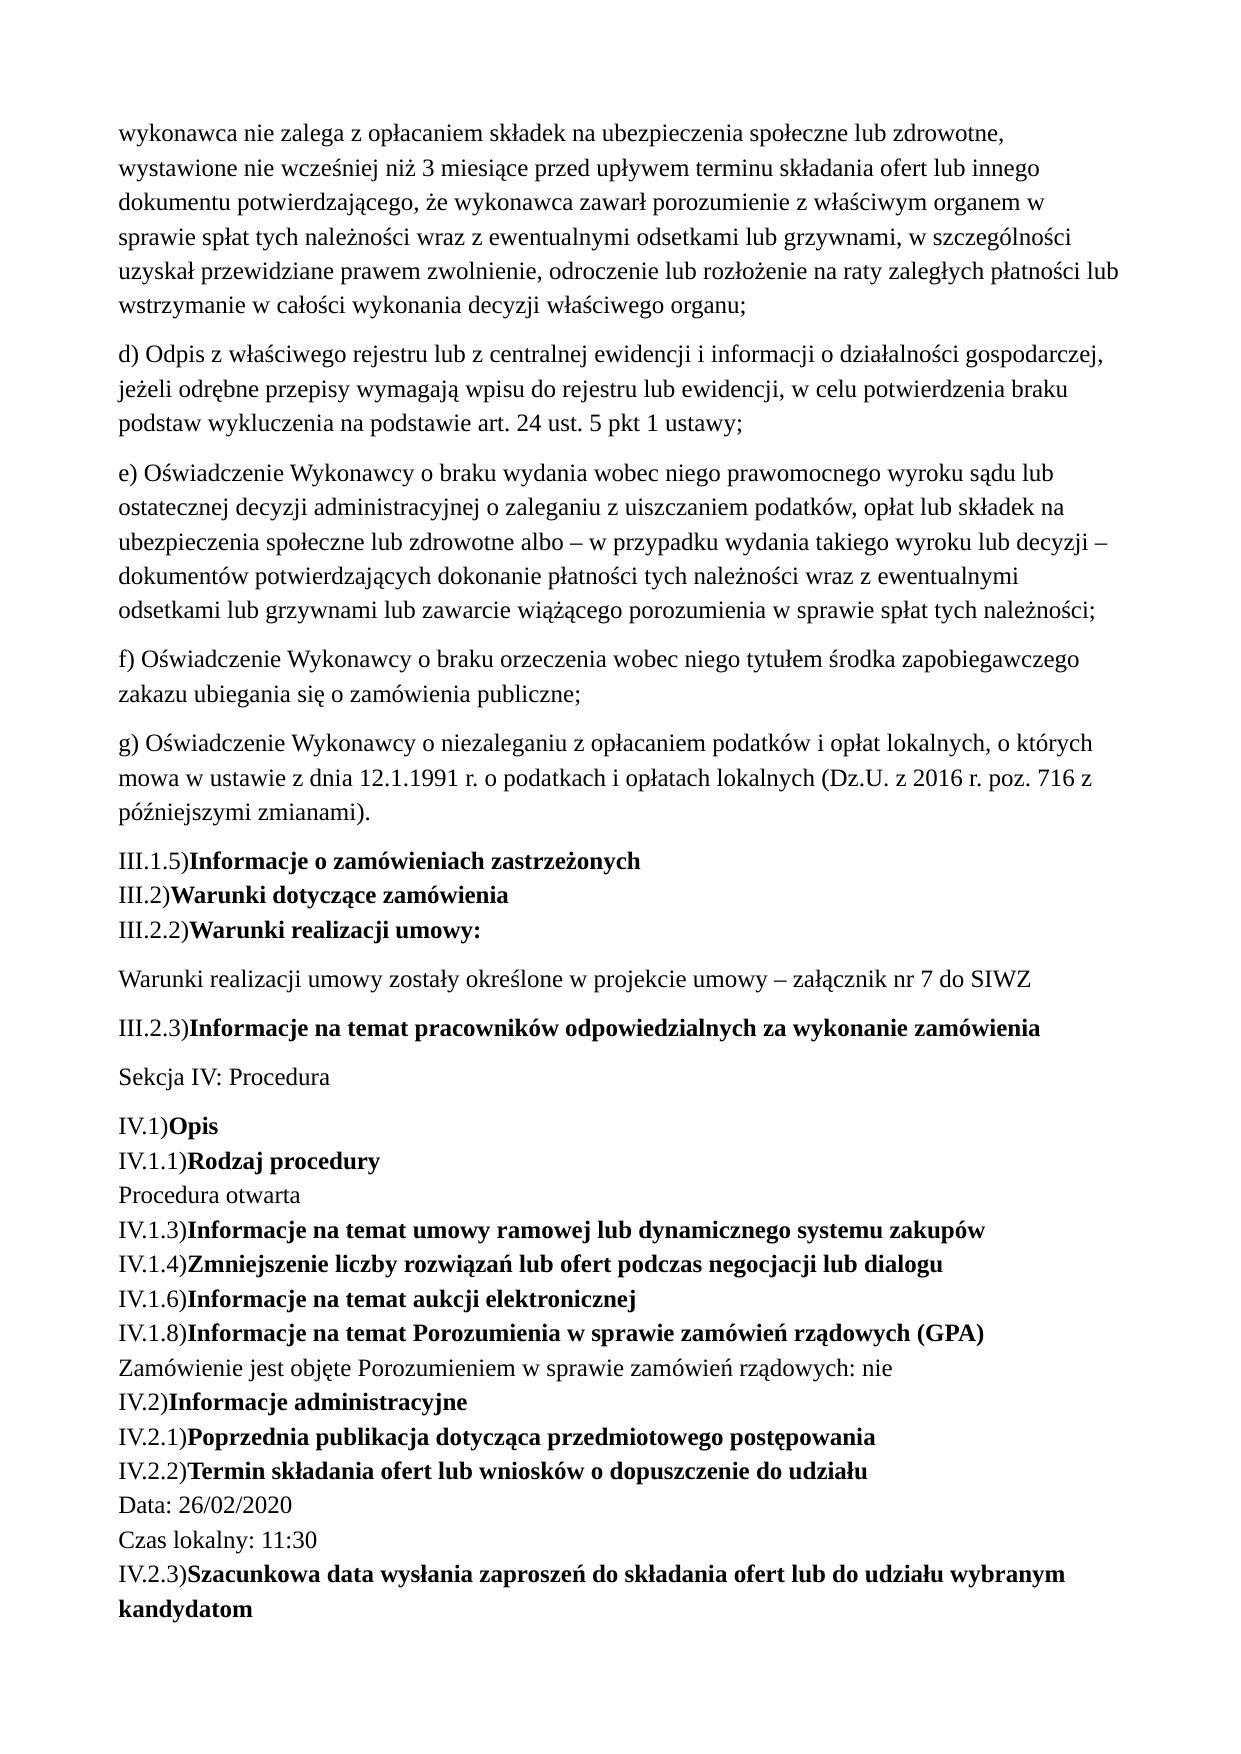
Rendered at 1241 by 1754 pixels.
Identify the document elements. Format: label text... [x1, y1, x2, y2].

text Zamówienie jest objęte Porozumieniem w sprawie zamówień rządowych: nie [118, 1353, 1122, 1381]
text IV.2.2)Termin składania ofert lub wniosków o dopuszczenie do udziału [118, 1456, 1122, 1485]
text wykonawca nie zalega z opłacaniem składek na ubezpieczenia społeczne lub zdrowotne, wystawione nie wcześniej niż 3 miesiące przed upływem terminu składania ofert lub innego dokumentu potwierdzającego, że wykonawca zawarł porozumienie z właściwym organem w sprawie spłat tych należności wraz z ewentualnymi odsetkami lub grzywnami, w szczególności uzyskał przewidziane prawem zwolnienie, odroczenie lub rozłożenie na raty zaległych płatności lub wstrzymanie w całości wykonania decyzji właściwego organu; [118, 118, 1122, 319]
text III.1.5)Informacje o zamówieniach zastrzeżonych [118, 846, 1122, 875]
text Procedura otwarta [118, 1180, 1122, 1209]
text IV.1.4)Zmniejszenie liczby rozwiązań lub ofert podczas negocjacji lub dialogu [118, 1249, 1122, 1278]
text IV.1)Opis [118, 1111, 1122, 1140]
text IV.2)Informacje administracyjne [118, 1387, 1122, 1416]
text IV.1.3)Informacje na temat umowy ramowej lub dynamicznego systemu zakupów [118, 1215, 1122, 1243]
text III.2.2)Warunki realizacji umowy: [118, 915, 1122, 944]
text IV.1.8)Informacje na temat Porozumienia w sprawie zamówień rządowych (GPA) [118, 1318, 1122, 1347]
text Czas lokalny: 11:30 [118, 1525, 1122, 1554]
text Sekcja IV: Procedura [118, 1062, 1122, 1091]
text IV.1.6)Informacje na temat aukcji elektronicznej [118, 1284, 1122, 1312]
text f) Oświadczenie Wykonawcy o braku orzeczenia wobec niego tytułem środka zapobiegawczego zakazu ubiegania się o zamówienia publiczne; [118, 644, 1122, 708]
text III.2)Warunki dotyczące zamówienia [118, 881, 1122, 909]
text Data: 26/02/2020 [118, 1491, 1122, 1519]
text III.2.3)Informacje na temat pracowników odpowiedzialnych za wykonanie zamówienia [118, 1013, 1122, 1042]
text IV.1.1)Rodzaj procedury [118, 1146, 1122, 1174]
text e) Oświadczenie Wykonawcy o braku wydania wobec niego prawomocnego wyroku sądu lub ostatecznej decyzji administracyjnej o zaleganiu z uiszczaniem podatków, opłat lub składek na ubezpieczenia społeczne lub zdrowotne albo – w przypadku wydania takiego wyroku lub decyzji – dokumentów potwierdzających dokonanie płatności tych należności wraz z ewentualnymi odsetkami lub grzywnami lub zawarcie wiążącego porozumienia w sprawie spłat tych należności; [118, 458, 1122, 624]
text IV.2.1)Poprzednia publikacja dotycząca przedmiotowego postępowania [118, 1422, 1122, 1450]
text g) Oświadczenie Wykonawcy o niezaleganiu z opłacaniem podatków i opłat lokalnych, o których mowa w ustawie z dnia 12.1.1991 r. o podatkach i opłatach lokalnych (Dz.U. z 2016 r. poz. 716 z późniejszymi zmianami). [118, 728, 1122, 826]
text IV.2.3)Szacunkowa data wysłania zaproszeń do składania ofert lub do udziału wybranym kandydatom [118, 1559, 1122, 1623]
text Warunki realizacji umowy zostały określone w projekcie umowy – załącznik nr 7 do SIWZ [118, 964, 1122, 993]
text d) Odpis z właściwego rejestru lub z centralnej ewidencji i informacji o działalności gospodarczej, jeżeli odrębne przepisy wymagają wpisu do rejestru lub ewidencji, w celu potwierdzenia braku podstaw wykluczenia na podstawie art. 24 ust. 5 pkt 1 ustawy; [118, 339, 1122, 437]
